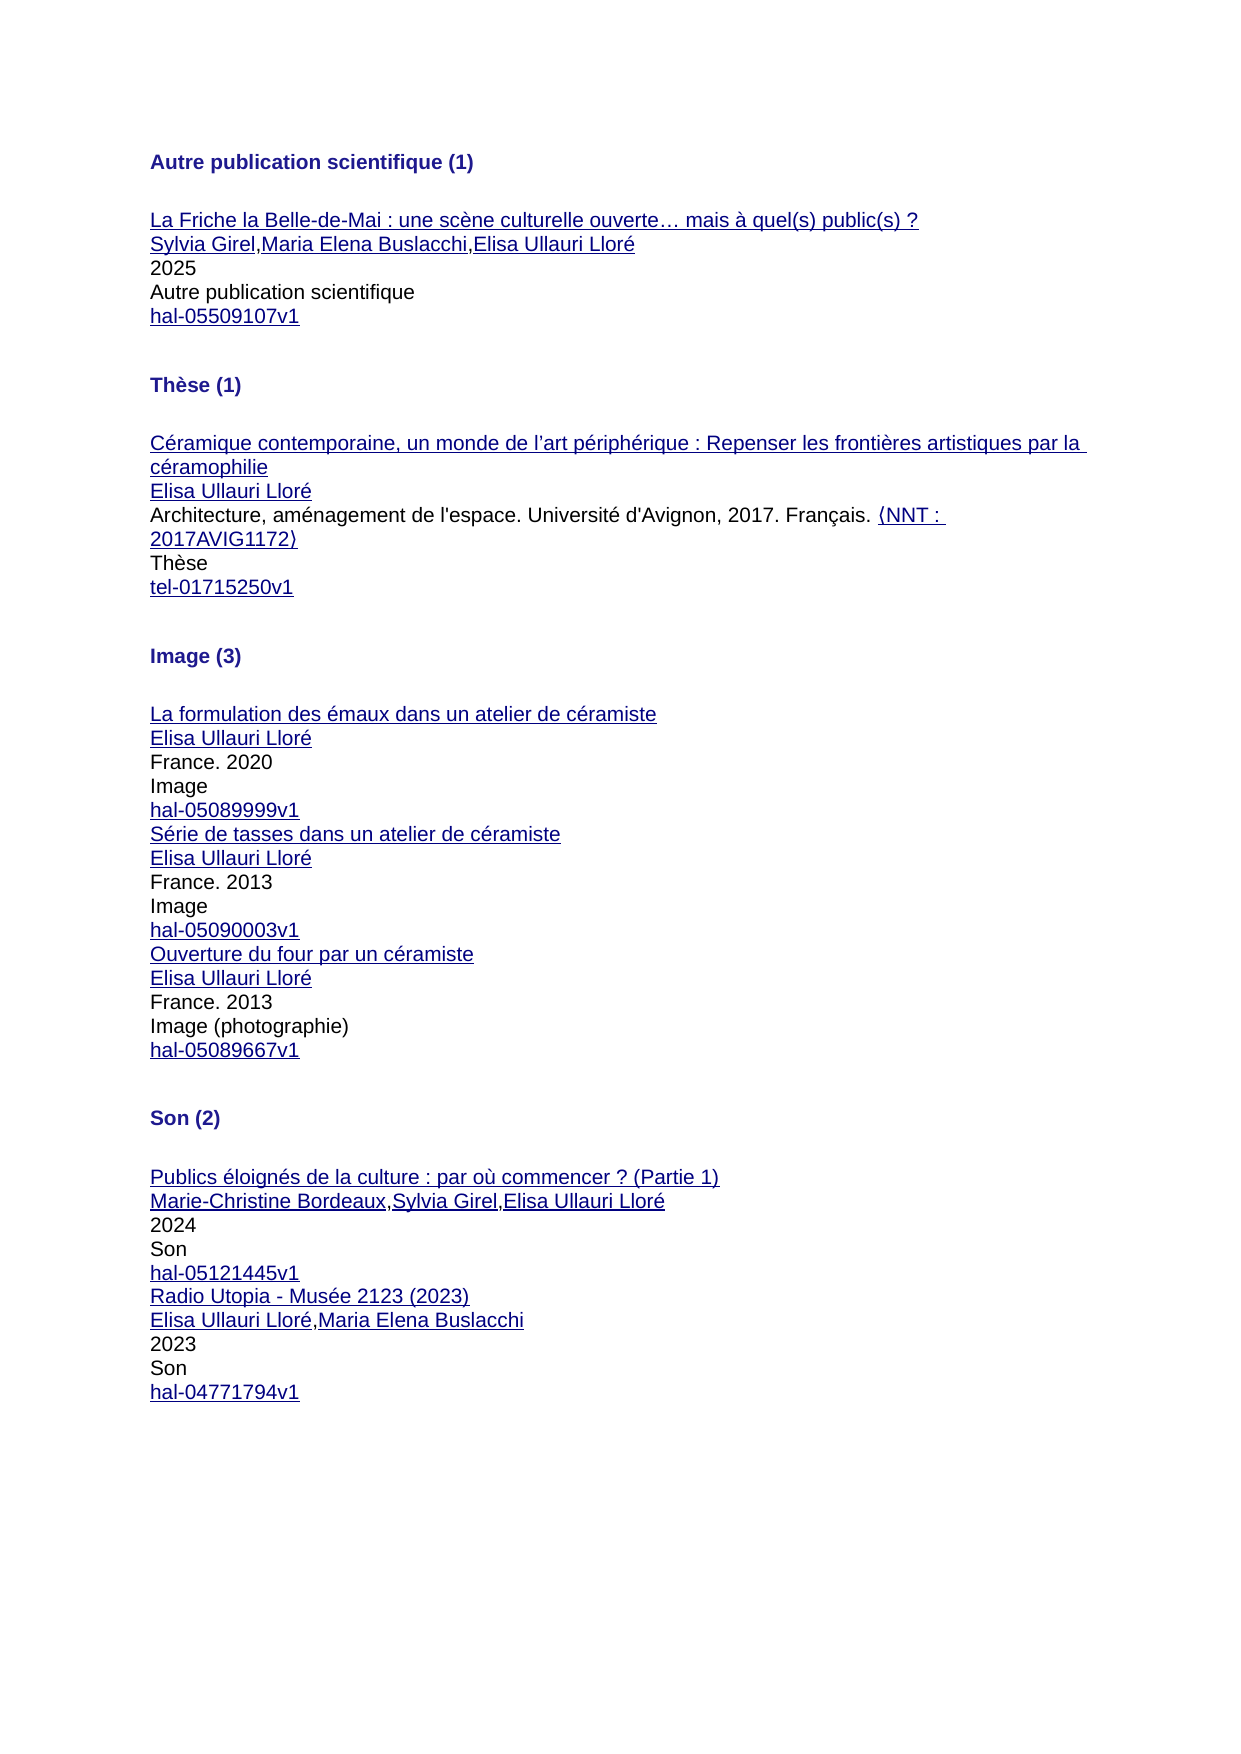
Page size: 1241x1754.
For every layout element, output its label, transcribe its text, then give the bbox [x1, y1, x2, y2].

table_header Céramique contemporaine, un monde de l’art périphérique : Repenser les frontières artistiques par la céramophilie Elisa Ullauri Lloré Architecture, aménagement de l'espace. Université d'Avignon, 2017. Français. ⟨NNT : 2017AVIG1172⟩ Thèse tel-01715250v1 [150, 431, 1090, 599]
subtitle Autre publication scientifique (1) [150, 150, 1090, 174]
table_cell Série de tasses dans un atelier de céramiste Elisa Ullauri Lloré France. 2013 Image hal-05090003v1 [150, 822, 1090, 942]
table_header Publics éloignés de la culture : par où commencer ? (Partie 1) Marie-Christine Bordeaux,Sylvia Girel,Elisa Ullauri Lloré 2024 Son hal-05121445v1 [150, 1165, 1090, 1284]
subtitle Thèse (1) [150, 373, 1090, 397]
subtitle Son (2) [150, 1106, 1090, 1130]
subtitle Image (3) [150, 644, 1090, 668]
table_header La Friche la Belle-de-Mai : une scène culturelle ouverte… mais à quel(s) public(s) ? Sylvia Girel,Maria Elena Buslacchi,Elisa Ullauri Lloré 2025 Autre publication scientifique hal-05509107v1 [150, 208, 1090, 328]
table_cell Radio Utopia - Musée 2123 (2023) Elisa Ullauri Lloré,Maria Elena Buslacchi 2023 Son hal-04771794v1 [150, 1284, 1090, 1404]
table_cell Ouverture du four par un céramiste Elisa Ullauri Lloré France. 2013 Image (photographie) hal-05089667v1 [150, 942, 1090, 1061]
table_header La formulation des émaux dans un atelier de céramiste Elisa Ullauri Lloré France. 2020 Image hal-05089999v1 [150, 702, 1090, 822]
